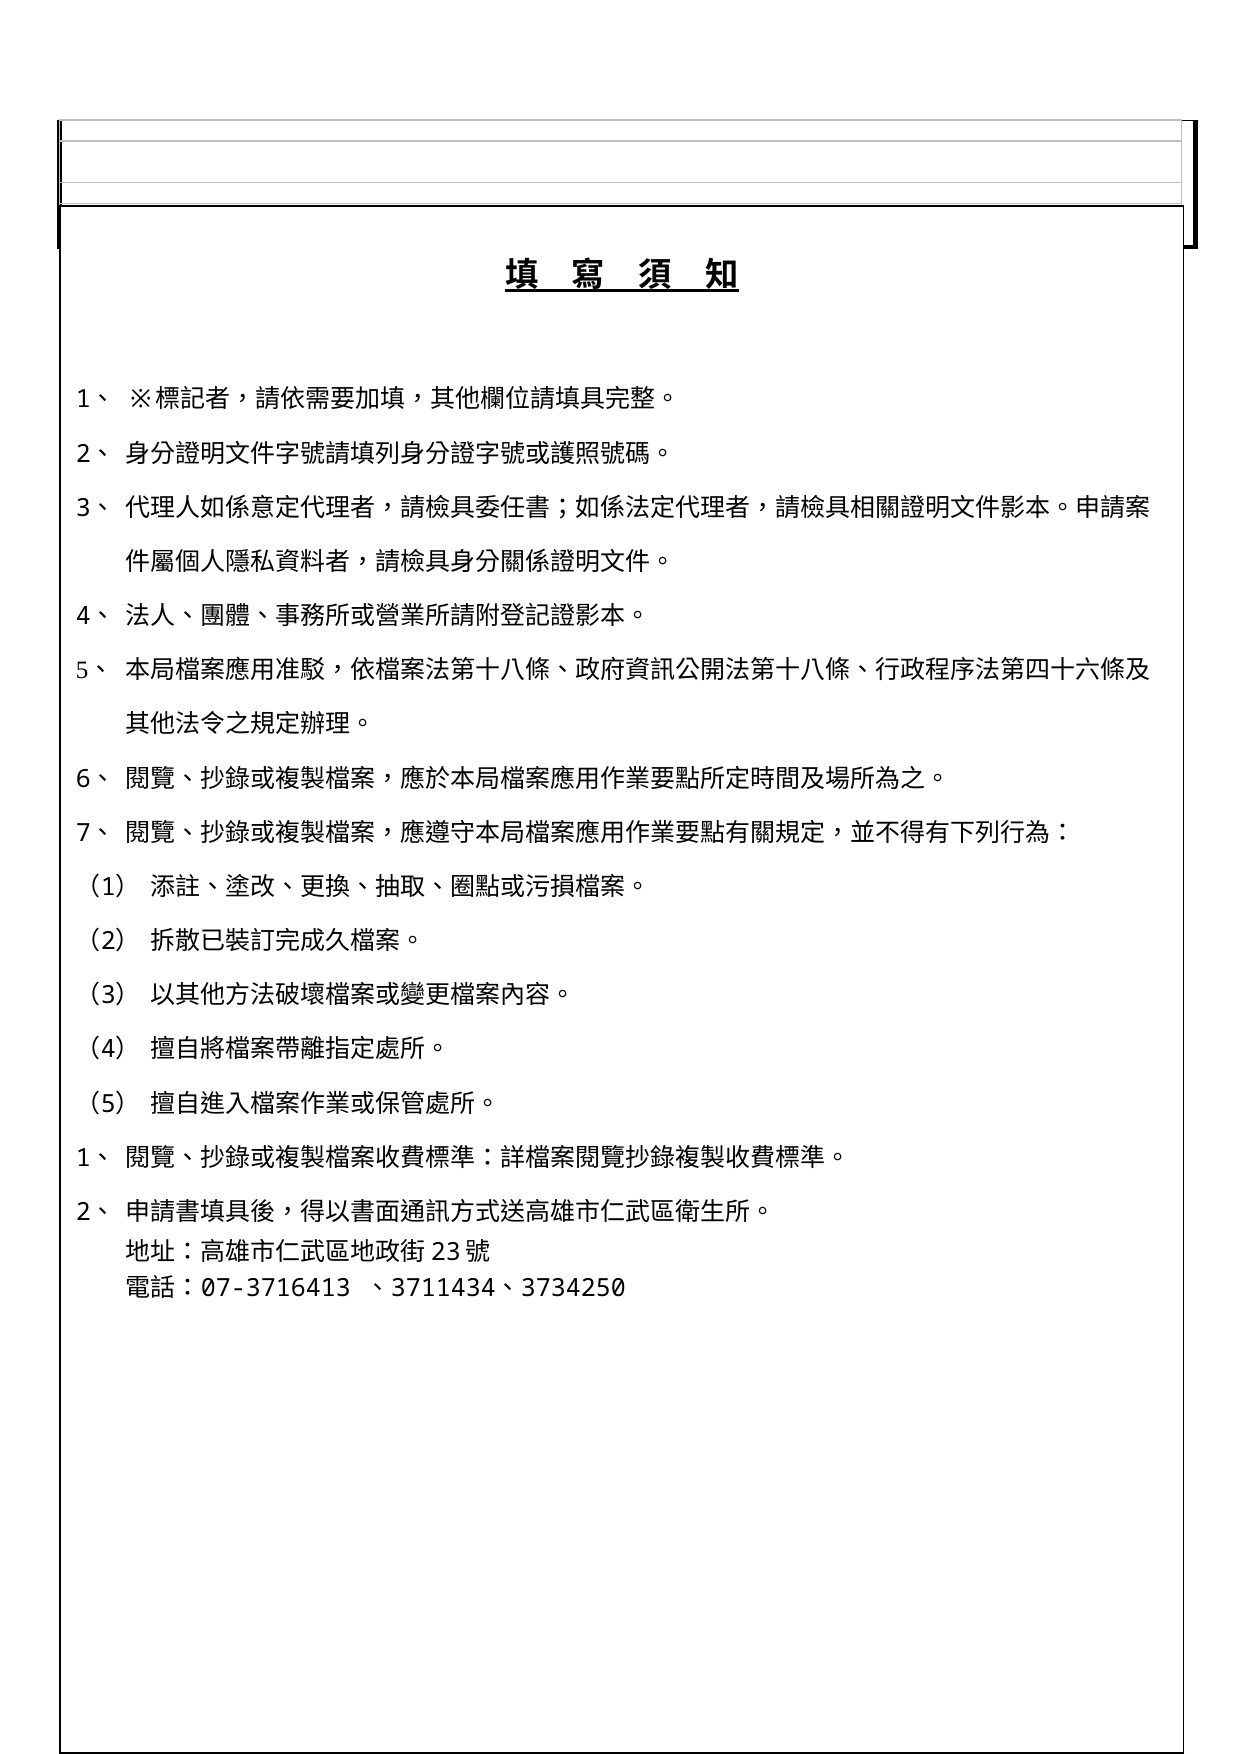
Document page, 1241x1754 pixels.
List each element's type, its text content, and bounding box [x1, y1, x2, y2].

list 閱覽、抄錄或複製檔案，應遵守本局檔案應用作業要點有關規定，並不得有下列行為： [76, 798, 1167, 852]
list 身分證明文件字號請填列身分證字號或護照號碼。 [76, 419, 1167, 473]
text 電話：07-3716413 、3711434、3734250 [76, 1267, 1167, 1304]
list 以其他方法破壞檔案或變更檔案內容。 [76, 960, 1167, 1014]
list ※標記者，請依需要加填，其他欄位請填具完整。 [76, 364, 1167, 419]
list 擅自將檔案帶離指定處所。 [76, 1014, 1167, 1069]
table_cell 此致 高雄市仁武區衛生所 申請人簽章： 印章 ※代理人簽章： 印章 申請日期： 年 月 日 [62, 121, 1181, 140]
list 閱覽、抄錄或複製檔案，應於本局檔案應用作業要點所定時間及場所為之。 [76, 744, 1167, 798]
list 法人、團體、事務所或營業所請附登記證影本。 [76, 581, 1167, 635]
list 申請書填具後，得以書面通訊方式送高雄市仁武區衛生所。 [76, 1177, 1167, 1231]
table_cell 此致 高雄市仁武區衛生所 申請人簽章： 印章 ※代理人簽章： 印章 申請日期： 年 月 日 [62, 142, 1181, 182]
text 地址：高雄市仁武區地政街23號 [76, 1231, 1167, 1267]
list 擅自進入檔案作業或保管處所。 [76, 1069, 1167, 1123]
table_cell 此致 高雄市仁武區衛生所 申請人簽章： 印章 ※代理人簽章： 印章 申請日期： 年 月 日 [62, 183, 1181, 203]
list 本局檔案應用准駁，依檔案法第十八條、政府資訊公開法第十八條、行政程序法第四十六條及其他法令之規定辦理。 [76, 635, 1167, 744]
list 閱覽、抄錄或複製檔案收費標準：詳檔案閱覽抄錄複製收費標準。 [76, 1123, 1167, 1177]
list 添註、塗改、更換、抽取、圈點或污損檔案。 [76, 852, 1167, 906]
table_cell 此致 高雄市仁武區衛生所 申請人簽章： 印章 ※代理人簽章： 印章 申請日期： 年 月 日 [1182, 121, 1193, 244]
list 拆散已裝訂完成久檔案。 [76, 906, 1167, 960]
text 填 寫 須 知 [76, 248, 1167, 296]
list 代理人如係意定代理者，請檢具委任書；如係法定代理者，請檢具相關證明文件影本。申請案件屬個人隱私資料者，請檢具身分關係證明文件。 [76, 473, 1167, 581]
